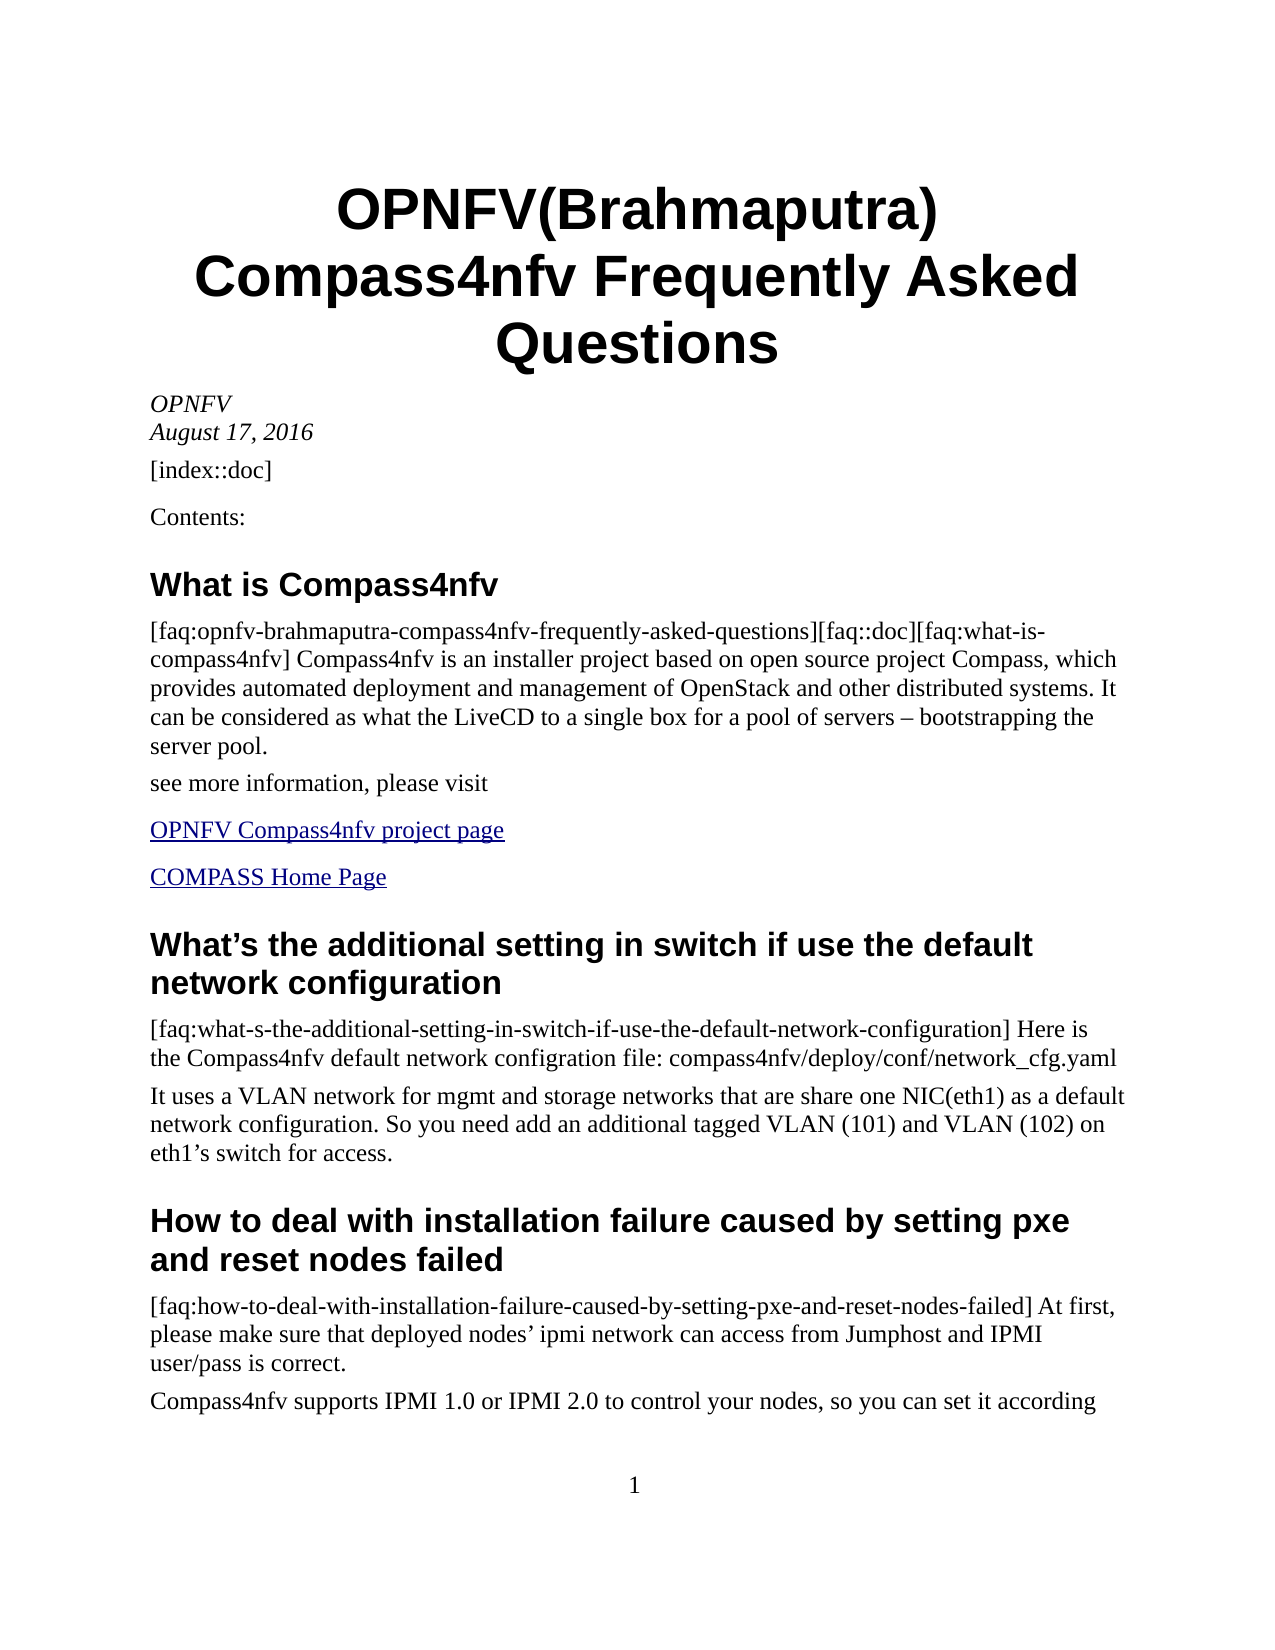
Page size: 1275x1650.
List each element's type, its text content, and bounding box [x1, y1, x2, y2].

text It uses a VLAN network for mgmt and storage networks that are share one NIC(eth1) as a default network configuration. So you need add an additional tagged VLAN (101) and VLAN (102) on eth1’s switch for access. [150, 1081, 1125, 1167]
text [faq:opnfv-brahmaputra-compass4nfv-frequently-asked-questions][faq::doc][faq:what-is-compass4nfv] Compass4nfv is an installer project based on open source project Compass, which provides automated deployment and management of OpenStack and other distributed systems. It can be considered as what the LiveCD to a single box for a pool of servers – bootstrapping the server pool. [150, 616, 1125, 759]
text Compass4nfv supports IPMI 1.0 or IPMI 2.0 to control your nodes, so you can set it according [150, 1386, 1125, 1415]
text [faq:how-to-deal-with-installation-failure-caused-by-setting-pxe-and-reset-nodes-failed] At first, please make sure that deployed nodes’ ipmi network can access from Jumphost and IPMI user/pass is correct. [150, 1291, 1125, 1377]
text see more information, please visit [150, 768, 1125, 797]
subtitle How to deal with installation failure caused by setting pxe and reset nodes failed [150, 1201, 1125, 1278]
text [faq:what-s-the-additional-setting-in-switch-if-use-the-default-network-configuration] Here is the Compass4nfv default network configration file: compass4nfv/deploy/conf/network_cfg.yaml [150, 1014, 1125, 1072]
title OPNFV(Brahmaputra) Compass4nfv Frequently Asked Questions [150, 175, 1125, 376]
text [index::doc] [150, 455, 1125, 484]
text Contents: [150, 502, 1125, 531]
text COMPASS Home Page [150, 862, 1125, 891]
subtitle What is Compass4nfv [150, 564, 1125, 603]
subtitle What’s the additional setting in switch if use the default network configuration [150, 924, 1125, 1002]
text OPNFV Compass4nfv project page [150, 815, 1125, 844]
text OPNFV [150, 389, 1125, 417]
text August 17, 2016 [150, 417, 1125, 446]
